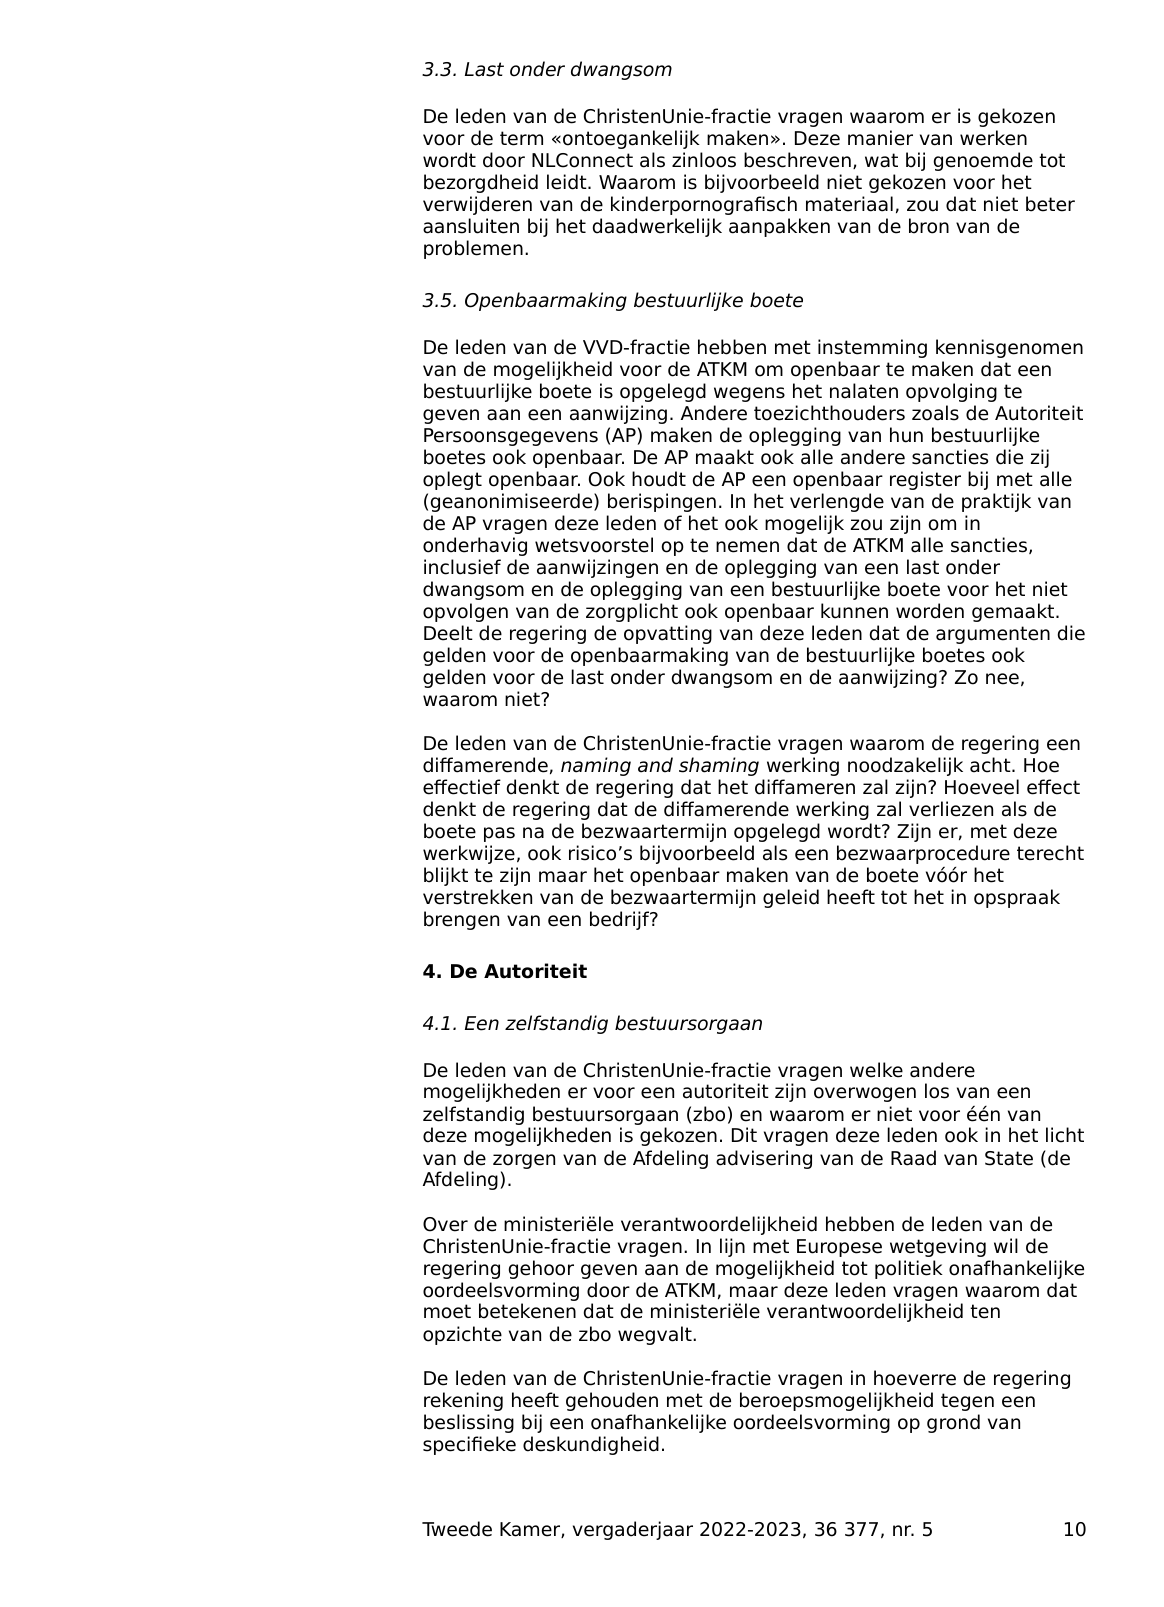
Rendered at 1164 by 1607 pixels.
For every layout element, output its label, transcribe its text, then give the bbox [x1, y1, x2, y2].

text De leden van de ChristenUnie-fractie vragen waarom de regering een diffamerende, naming and shaming werking noodzakelijk acht. Hoe effectief denkt de regering dat het diffameren zal zijn? Hoeveel effect denkt de regering dat de diffamerende werking zal verliezen als de boete pas na de bezwaartermijn opgelegd wordt? Zijn er, met deze werkwijze, ook risico’s bijvoorbeeld als een bezwaarprocedure terecht blijkt te zijn maar het openbaar maken van de boete vóór het verstrekken van de bezwaartermijn geleid heeft tot het in opspraak brengen van een bedrijf? [422, 733, 1087, 931]
text De leden van de ChristenUnie-fractie vragen in hoeverre de regering rekening heeft gehouden met de beroepsmogelijkheid tegen een beslissing bij een onafhankelijke oordeelsvorming op grond van specifieke deskundigheid. [422, 1368, 1087, 1456]
text De leden van de ChristenUnie-fractie vragen waarom er is gekozen voor de term «ontoegankelijk maken». Deze manier van werken wordt door NLConnect als zinloos beschreven, wat bij genoemde tot bezorgdheid leidt. Waarom is bijvoorbeeld niet gekozen voor het verwijderen van de kinderpornografisch materiaal, zou dat niet beter aansluiten bij het daadwerkelijk aanpakken van de bron van de problemen. [422, 106, 1087, 260]
subtitle 3.3. Last onder dwangsom [422, 59, 1087, 81]
text Over de ministeriële verantwoordelijkheid hebben de leden van de ChristenUnie-fractie vragen. In lijn met Europese wetgeving wil de regering gehoor geven aan de mogelijkheid tot politiek onafhankelijke oordeelsvorming door de ATKM, maar deze leden vragen waarom dat moet betekenen dat de ministeriële verantwoordelijkheid ten opzichte van de zbo wegvalt. [422, 1213, 1087, 1345]
text De leden van de VVD-fractie hebben met instemming kennisgenomen van de mogelijkheid voor de ATKM om openbaar te maken dat een bestuurlijke boete is opgelegd wegens het nalaten opvolging te geven aan een aanwijzing. Andere toezichthouders zoals de Autoriteit Persoonsgegevens (AP) maken de oplegging van hun bestuurlijke boetes ook openbaar. De AP maakt ook alle andere sancties die zij oplegt openbaar. Ook houdt de AP een openbaar register bij met alle (geanonimiseerde) berispingen. In het verlengde van de praktijk van de AP vragen deze leden of het ook mogelijk zou zijn om in onderhavig wetsvoorstel op te nemen dat de ATKM alle sancties, inclusief de aanwijzingen en de oplegging van een last onder dwangsom en de oplegging van een bestuurlijke boete voor het niet opvolgen van de zorgplicht ook openbaar kunnen worden gemaakt. Deelt de regering de opvatting van deze leden dat de argumenten die gelden voor de openbaarmaking van de bestuurlijke boetes ook gelden voor de last onder dwangsom en de aanwijzing? Zo nee, waarom niet? [422, 337, 1087, 711]
subtitle 4.1. Een zelfstandig bestuursorgaan [422, 1012, 1087, 1034]
text De leden van de ChristenUnie-fractie vragen welke andere mogelijkheden er voor een autoriteit zijn overwogen los van een zelfstandig bestuursorgaan (zbo) en waarom er niet voor één van deze mogelijkheden is gekozen. Dit vragen deze leden ook in het licht van de zorgen van de Afdeling advisering van de Raad van State (de Afdeling). [422, 1059, 1087, 1191]
subtitle 4. De Autoriteit [422, 961, 1087, 982]
subtitle 3.5. Openbaarmaking bestuurlijke boete [422, 290, 1087, 312]
